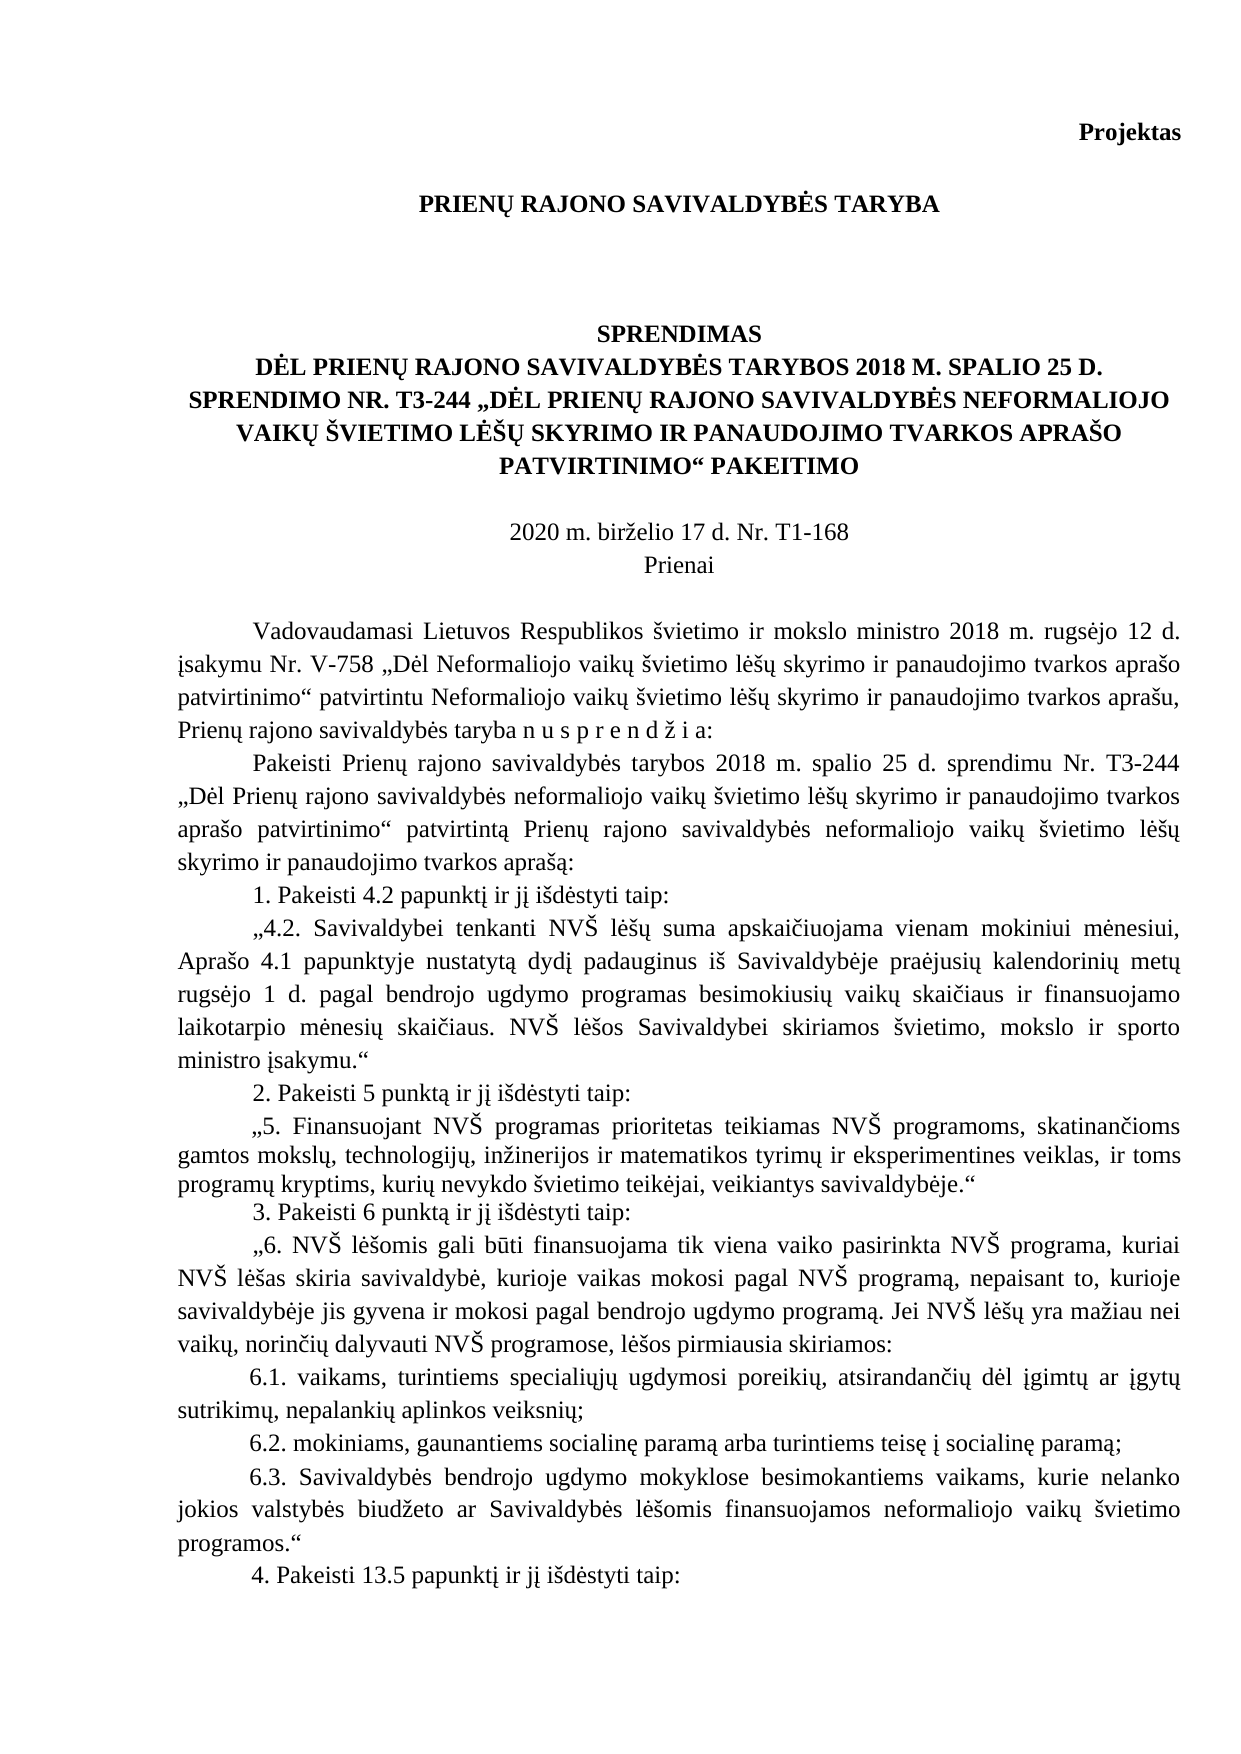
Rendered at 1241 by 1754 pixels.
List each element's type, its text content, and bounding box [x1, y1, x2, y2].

text 6.2. mokiniams, gaunantiems socialinę paramą arba turintiems teisę į socialinę paramą; [177, 1428, 1181, 1457]
text Pakeisti Prienų rajono savivaldybės tarybos 2018 m. spalio 25 d. sprendimu Nr. T3-244 „Dėl Prienų rajono savivaldybės neformaliojo vaikų švietimo lėšų skyrimo ir panaudojimo tvarkos aprašo patvirtinimo“ patvirtintą Prienų rajono savivaldybės neformaliojo vaikų švietimo lėšų skyrimo ir panaudojimo tvarkos aprašą: [177, 748, 1181, 876]
text 2. Pakeisti 5 punktą ir jį išdėstyti taip: [177, 1078, 1181, 1107]
text „6. NVŠ lėšomis gali būti finansuojama tik viena vaiko pasirinkta NVŠ programa, kuriai NVŠ lėšas skiria savivaldybė, kurioje vaikas mokosi pagal NVŠ programą, nepaisant to, kurioje savivaldybėje jis gyvena ir mokosi pagal bendrojo ugdymo programą. Jei NVŠ lėšų yra mažiau nei vaikų, norinčių dalyvauti NVŠ programose, lėšos pirmiausia skiriamos: [177, 1230, 1181, 1358]
text SPRENDIMAS [177, 319, 1181, 347]
text Vadovaudamasi Lietuvos Respublikos švietimo ir mokslo ministro 2018 m. rugsėjo 12 d. įsakymu Nr. V-758 „Dėl Neformaliojo vaikų švietimo lėšų skyrimo ir panaudojimo tvarkos aprašo patvirtinimo“ patvirtintu Neformaliojo vaikų švietimo lėšų skyrimo ir panaudojimo tvarkos aprašu, Prienų rajono savivaldybės taryba n u s p r e n d ž i a: [177, 616, 1181, 744]
text DĖL PRIENŲ RAJONO SAVIVALDYBĖS TARYBOS 2018 M. SPALIO 25 D. SPRENDIMO NR. T3-244 „DĖL PRIENŲ RAJONO SAVIVALDYBĖS NEFORMALIOJO VAIKŲ ŠVIETIMO LĖŠŲ SKYRIMO IR PANAUDOJIMO TVARKOS APRAŠO PATVIRTINIMO“ PAKEITIMO [177, 352, 1181, 479]
text Prienai [177, 550, 1181, 578]
text „5. Finansuojant NVŠ programas prioritetas teikiamas NVŠ programoms, skatinančioms gamtos mokslų, technologijų, inžinerijos ir matematikos tyrimų ir eksperimentines veiklas, ir toms programų kryptims, kurių nevykdo švietimo teikėjai, veikiantys savivaldybėje.“ [177, 1111, 1181, 1197]
text 3. Pakeisti 6 punktą ir jį išdėstyti taip: [177, 1197, 1181, 1226]
text „4.2. Savivaldybei tenkanti NVŠ lėšų suma apskaičiuojama vienam mokiniui mėnesiui, Aprašo 4.1 papunktyje nustatytą dydį padauginus iš Savivaldybėje praėjusių kalendorinių metų rugsėjo 1 d. pagal bendrojo ugdymo programas besimokiusių vaikų skaičiaus ir finansuojamo laikotarpio mėnesių skaičiaus. NVŠ lėšos Savivaldybei skiriamos švietimo, mokslo ir sporto ministro įsakymu.“ [177, 913, 1181, 1074]
text Projektas [177, 117, 1181, 146]
text 6.1. vaikams, turintiems specialiųjų ugdymosi poreikių, atsirandančių dėl įgimtų ar įgytų sutrikimų, nepalankių aplinkos veiksnių; [177, 1362, 1181, 1424]
text 6.3. Savivaldybės bendrojo ugdymo mokyklose besimokantiems vaikams, kurie nelanko jokios valstybės biudžeto ar Savivaldybės lėšomis finansuojamos neformaliojo vaikų švietimo programos.“ [177, 1462, 1181, 1556]
text PRIENŲ RAJONO SAVIVALDYBĖS TARYBA [177, 189, 1181, 218]
text 1. Pakeisti 4.2 papunktį ir jį išdėstyti taip: [177, 880, 1181, 909]
text 2020 m. birželio 17 d. Nr. T1-168 [177, 517, 1181, 546]
text 4. Pakeisti 13.5 papunktį ir jį išdėstyti taip: [177, 1561, 1181, 1589]
